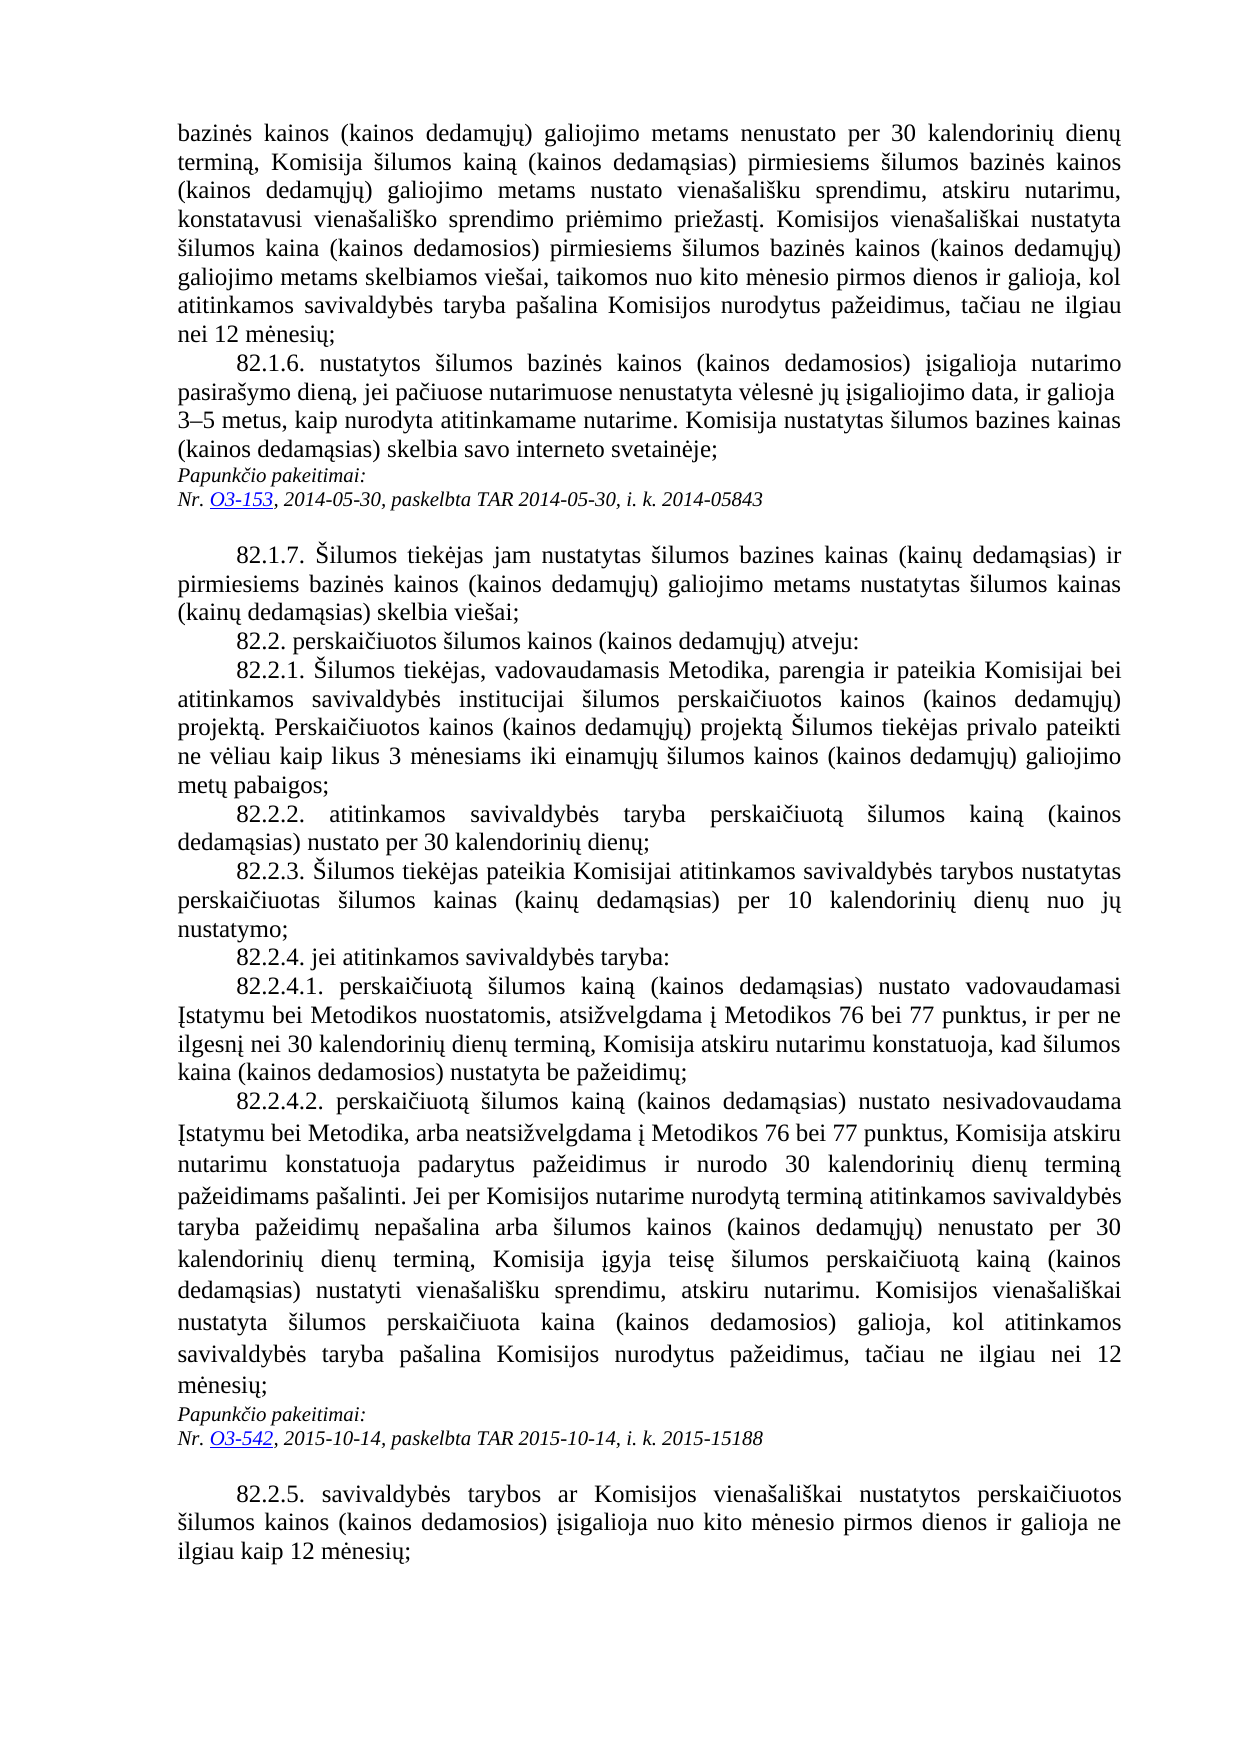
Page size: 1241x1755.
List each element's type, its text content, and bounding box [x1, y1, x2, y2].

text 82.1.7. Šilumos tiekėjas jam nustatytas šilumos bazines kainas (kainų dedamąsias) ir pirmiesiems bazinės kainos (kainos dedamųjų) galiojimo metams nustatytas šilumos kainas (kainų dedamąsias) skelbia viešai; [177, 540, 1122, 626]
text Papunkčio pakeitimai: [177, 463, 1122, 487]
text 82.2.5. savivaldybės tarybos ar Komisijos vienašališkai nustatytos perskaičiuotos šilumos kainos (kainos dedamosios) įsigalioja nuo kito mėnesio pirmos dienos ir galioja ne ilgiau kaip 12 mėnesių; [177, 1479, 1122, 1565]
text 82.2.2. atitinkamos savivaldybės taryba perskaičiuotą šilumos kainą (kainos dedamąsias) nustato per 30 kalendorinių dienų; [177, 799, 1122, 856]
text Nr. O3-153, 2014-05-30, paskelbta TAR 2014-05-30, i. k. 2014-05843 [177, 487, 1122, 511]
text 82.2.4. jei atitinkamos savivaldybės taryba: [177, 942, 1122, 971]
text bazinės kainos (kainos dedamųjų) galiojimo metams nenustato per 30 kalendorinių dienų terminą, Komisija šilumos kainą (kainos dedamąsias) pirmiesiems šilumos bazinės kainos (kainos dedamųjų) galiojimo metams nustato vienašališku sprendimu, atskiru nutarimu, konstatavusi vienašališko sprendimo priėmimo priežastį. Komisijos vienašališkai nustatyta šilumos kaina (kainos dedamosios) pirmiesiems šilumos bazinės kainos (kainos dedamųjų) galiojimo metams skelbiamos viešai, taikomos nuo kito mėnesio pirmos dienos ir galioja, kol atitinkamos savivaldybės taryba pašalina Komisijos nurodytus pažeidimus, tačiau ne ilgiau nei 12 mėnesių; [177, 118, 1122, 348]
text Papunkčio pakeitimai: [177, 1402, 1122, 1426]
text 82.2.1. Šilumos tiekėjas, vadovaudamasis Metodika, parengia ir pateikia Komisijai bei atitinkamos savivaldybės institucijai šilumos perskaičiuotos kainos (kainos dedamųjų) projektą. Perskaičiuotos kainos (kainos dedamųjų) projektą Šilumos tiekėjas privalo pateikti ne vėliau kaip likus 3 mėnesiams iki einamųjų šilumos kainos (kainos dedamųjų) galiojimo metų pabaigos; [177, 655, 1122, 799]
text 82.2.4.1. perskaičiuotą šilumos kainą (kainos dedamąsias) nustato vadovaudamasi Įstatymu bei Metodikos nuostatomis, atsižvelgdama į Metodikos 76 bei 77 punktus, ir per ne ilgesnį nei 30 kalendorinių dienų terminą, Komisija atskiru nutarimu konstatuoja, kad šilumos kaina (kainos dedamosios) nustatyta be pažeidimų; [177, 971, 1122, 1086]
text 82.2.3. Šilumos tiekėjas pateikia Komisijai atitinkamos savivaldybės tarybos nustatytas perskaičiuotas šilumos kainas (kainų dedamąsias) per 10 kalendorinių dienų nuo jų nustatymo; [177, 856, 1122, 942]
text 82.2. perskaičiuotos šilumos kainos (kainos dedamųjų) atveju: [177, 626, 1122, 655]
text Nr. O3-542, 2015-10-14, paskelbta TAR 2015-10-14, i. k. 2015-15188 [177, 1426, 1122, 1450]
text 82.2.4.2. perskaičiuotą šilumos kainą (kainos dedamąsias) nustato nesivadovaudama Įstatymu bei Metodika, arba neatsižvelgdama į Metodikos 76 bei 77 punktus, Komisija atskiru nutarimu konstatuoja padarytus pažeidimus ir nurodo 30 kalendorinių dienų terminą pažeidimams pašalinti. Jei per Komisijos nutarime nurodytą terminą atitinkamos savivaldybės taryba pažeidimų nepašalina arba šilumos kainos (kainos dedamųjų) nenustato per 30 kalendorinių dienų terminą, Komisija įgyja teisę šilumos perskaičiuotą kainą (kainos dedamąsias) nustatyti vienašališku sprendimu, atskiru nutarimu. Komisijos vienašališkai nustatyta šilumos perskaičiuota kaina (kainos dedamosios) galioja, kol atitinkamos savivaldybės taryba pašalina Komisijos nurodytus pažeidimus, tačiau ne ilgiau nei 12 mėnesių; [177, 1086, 1122, 1399]
text 82.1.6. nustatytos šilumos bazinės kainos (kainos dedamosios) įsigalioja nutarimo pasirašymo dieną, jei pačiuose nutarimuose nenustatyta vėlesnė jų įsigaliojimo data, ir galioja 3–5 metus, kaip nurodyta atitinkamame nutarime. Komisija nustatytas šilumos bazines kainas (kainos dedamąsias) skelbia savo interneto svetainėje; [177, 348, 1122, 463]
